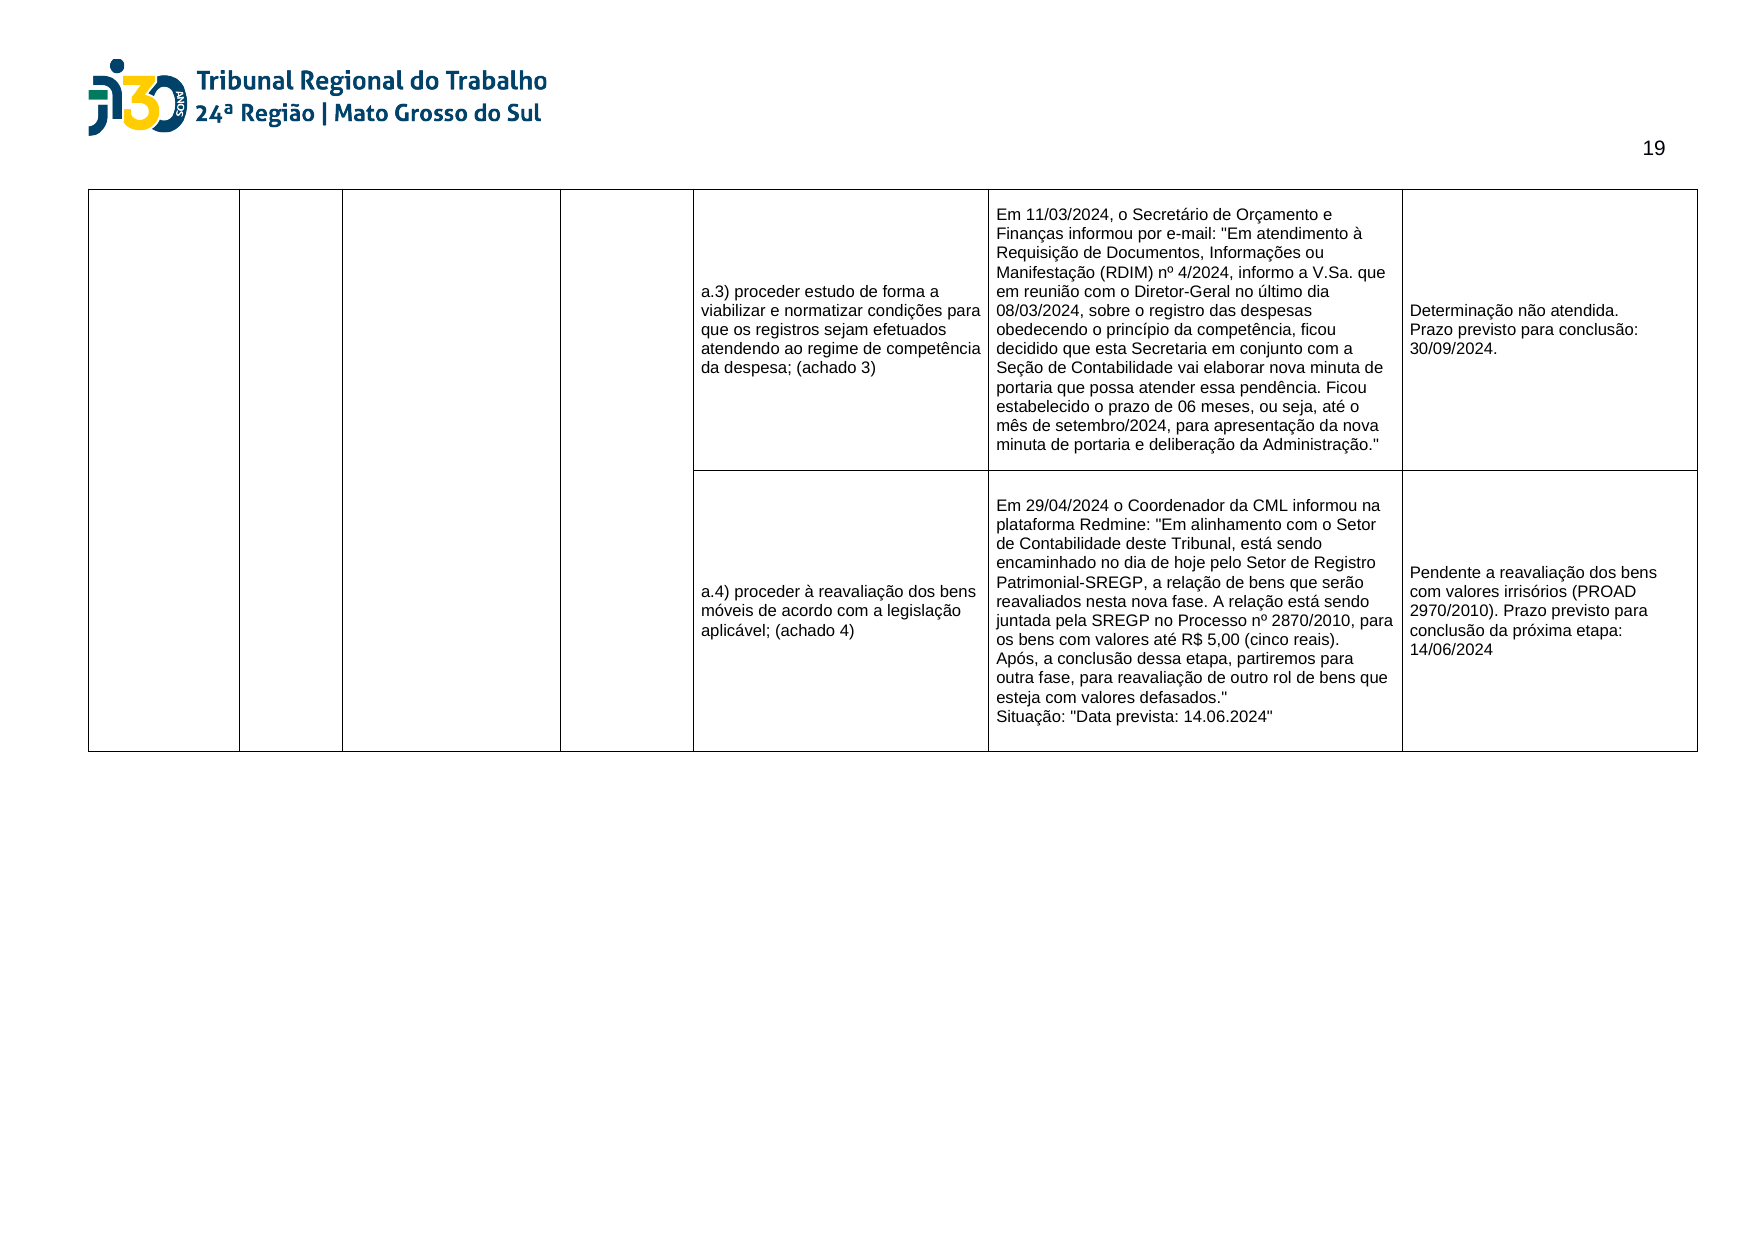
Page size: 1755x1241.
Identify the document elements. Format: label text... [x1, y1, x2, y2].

table_cell [240, 190, 342, 751]
table_cell Pendente a reavaliação dos bens com valores irrisórios (PROAD 2970/2010). Prazo previsto para conclusão da próxima etapa: 14/06/2024 [1403, 471, 1697, 751]
table_cell a.4) proceder à reavaliação dos bens móveis de acordo com a legislação aplicável; (achado 4) [694, 471, 988, 751]
table_cell [561, 190, 693, 751]
table_cell [89, 190, 239, 751]
table_cell a.3) proceder estudo de forma a viabilizar e normatizar condições para que os registros sejam efetuados atendendo ao regime de competência da despesa; (achado 3) [694, 190, 988, 470]
table_cell [343, 190, 560, 751]
table_cell Determinação não atendida. Prazo previsto para conclusão: 30/09/2024. [1403, 190, 1697, 470]
table_cell Em 29/04/2024 o Coordenador da CML informou na plataforma Redmine: "Em alinhamento com o Setor de Contabilidade deste Tribunal, está sendo encaminhado no dia de hoje pelo Setor de Registro Patrimonial-SREGP, a relação de bens que serão reavaliados nesta nova fase. A relação está sendo juntada pela SREGP no Processo nº 2870/2010, para os bens com valores até R$ 5,00 (cinco reais). Após, a conclusão dessa etapa, partiremos para outra fase, para reavaliação de outro rol de bens que esteja com valores defasados." Situação: "Data prevista: 14.06.2024" [989, 471, 1402, 751]
table_cell Em 11/03/2024, o Secretário de Orçamento e Finanças informou por e-mail: "Em atendimento à Requisição de Documentos, Informações ou Manifestação (RDIM) nº 4/2024, informo a V.Sa. que em reunião com o Diretor-Geral no último dia 08/03/2024, sobre o registro das despesas obedecendo o princípio da competência, ficou decidido que esta Secretaria em conjunto com a Seção de Contabilidade vai elaborar nova minuta de portaria que possa atender essa pendência. Ficou estabelecido o prazo de 06 meses, ou seja, até o mês de setembro/2024, para apresentação da nova minuta de portaria e deliberação da Administração." [989, 190, 1402, 470]
